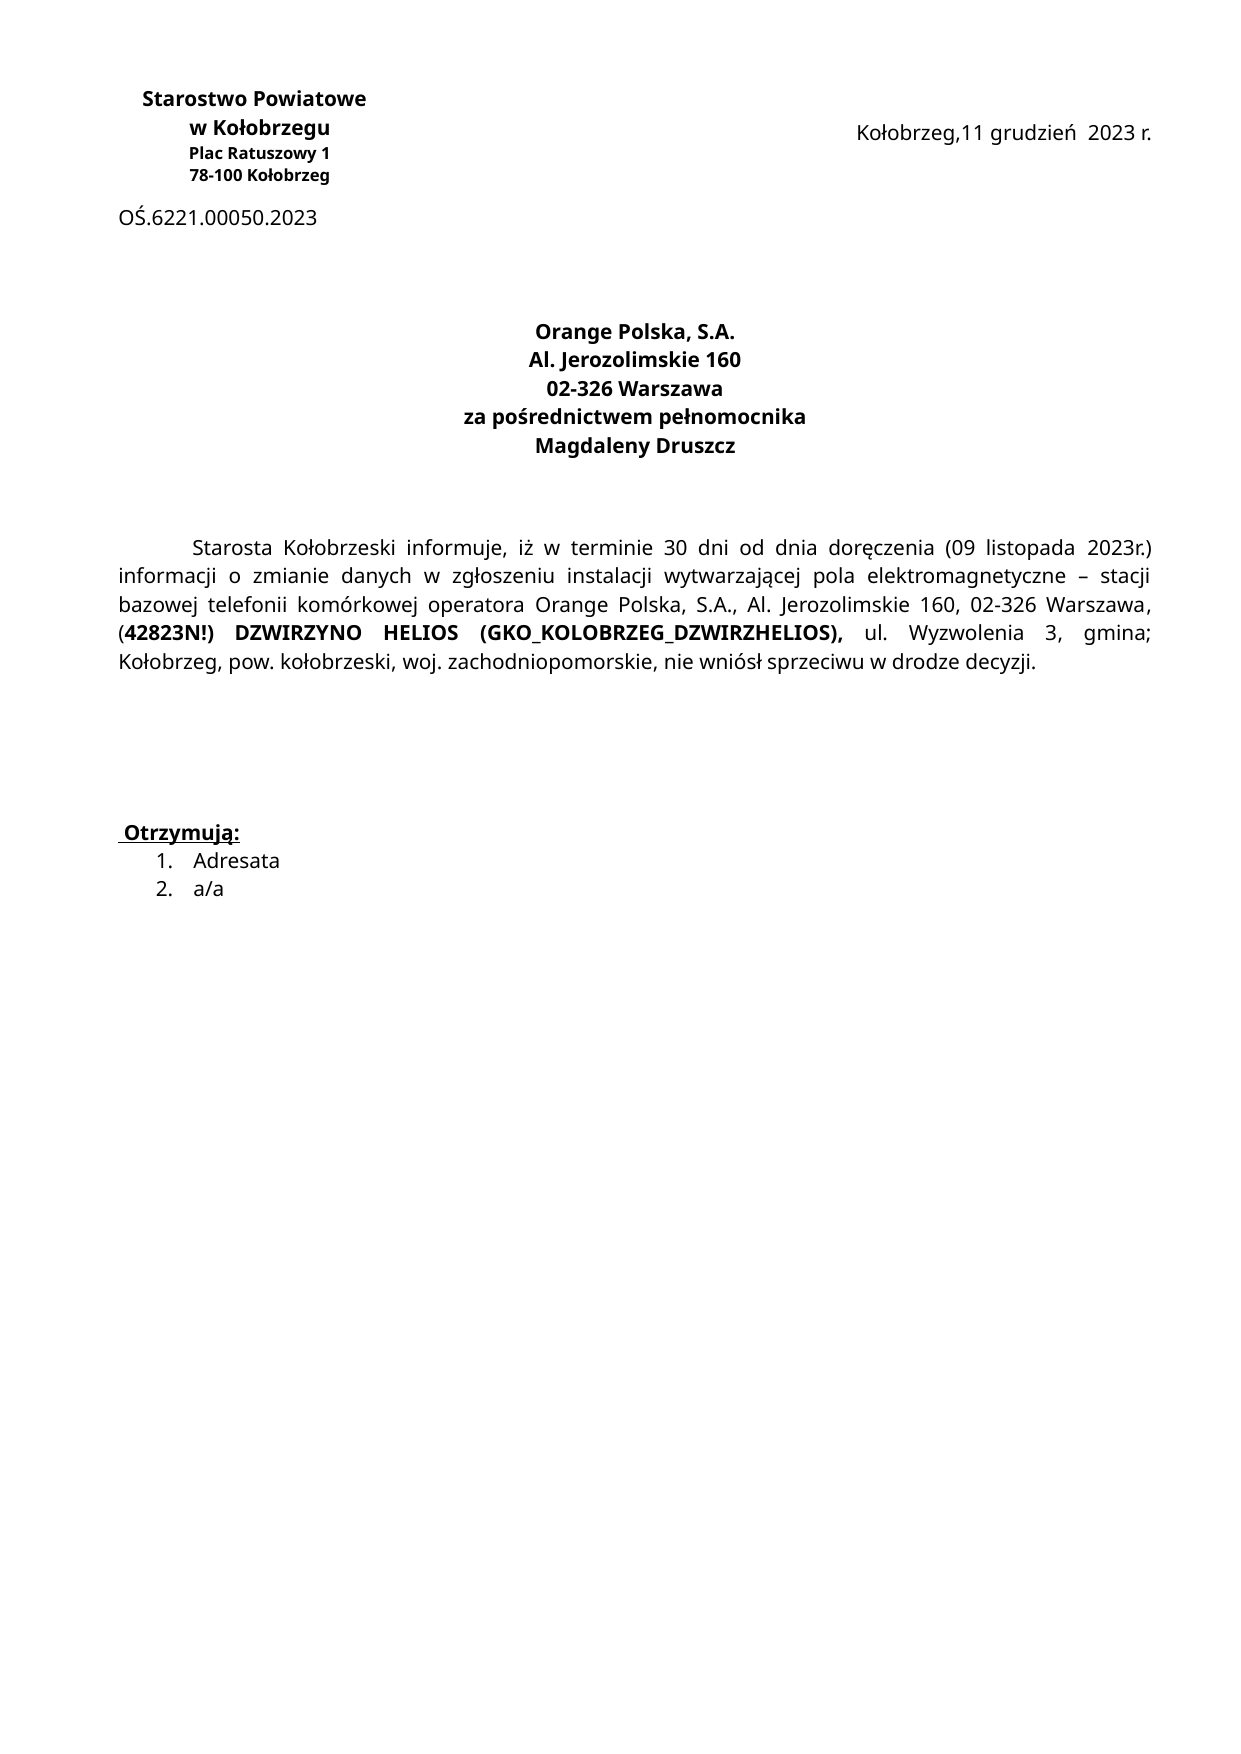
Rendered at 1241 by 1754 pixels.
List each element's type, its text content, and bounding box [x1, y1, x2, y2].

text 02-326 Warszawa [118, 374, 1152, 402]
text Magdaleny Druszcz [118, 431, 1152, 459]
text Al. Jerozolimskie 160 [118, 346, 1152, 374]
text Starostwo Powiatowe [103, 84, 416, 113]
text Plac Ratuszowy 1 [103, 141, 416, 164]
text w Kołobrzegu [103, 113, 416, 141]
text OŚ.6221.00050.2023 [118, 203, 1152, 232]
text Kołobrzeg,11 grudzień 2023 r. [416, 118, 1152, 147]
text Starosta Kołobrzeski informuje, iż w terminie 30 dni od dnia doręczenia (09 listopada 2023r.) informacji o zmianie danych w zgłoszeniu instalacji wytwarzającej pola elektromagnetyczne – stacji bazowej telefonii komórkowej operatora Orange Polska, S.A., Al. Jerozolimskie 160, 02-326 Warszawa, (42823N!) DZWIRZYNO HELIOS (GKO_KOLOBRZEG_DZWIRZHELIOS), ul. Wyzwolenia 3, gmina; Kołobrzeg, pow. kołobrzeski, woj. zachodniopomorskie, nie wniósł sprzeciwu w drodze decyzji. [118, 533, 1152, 675]
text 78-100 Kołobrzeg [103, 164, 416, 187]
text Otrzymują: [118, 818, 1152, 846]
list a/a [156, 874, 1152, 903]
text Orange Polska, S.A. [118, 317, 1152, 346]
text za pośrednictwem pełnomocnika [118, 402, 1152, 431]
list Adresata [156, 846, 1152, 874]
